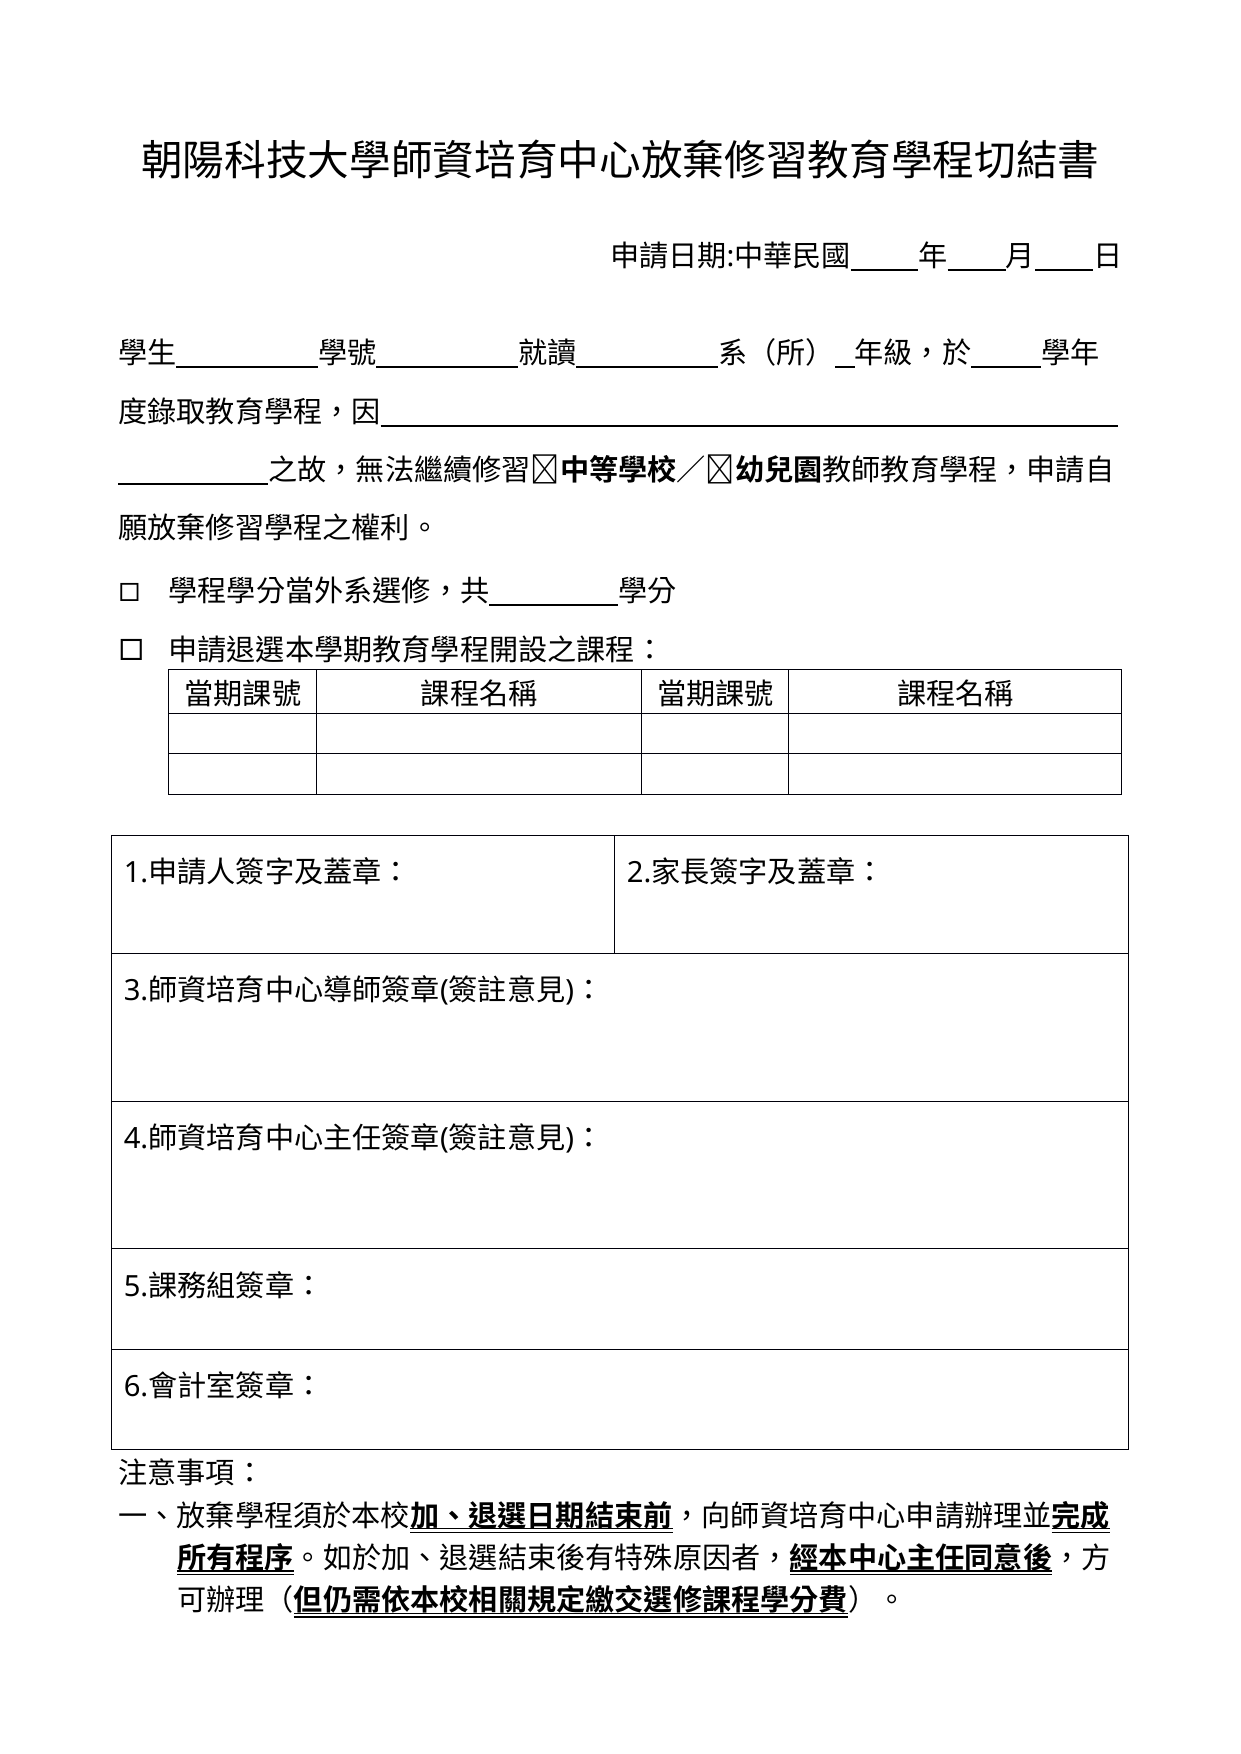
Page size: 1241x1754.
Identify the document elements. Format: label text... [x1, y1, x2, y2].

text 申請日期:中華民國 年 月 日 [118, 220, 1122, 288]
table_cell 3.師資培育中心導師簽章(簽註意見)： [112, 954, 1128, 1101]
table_cell 4.師資培育中心主任簽章(簽註意見)： [112, 1102, 1128, 1248]
list 學程學分當外系選修，共 學分 [118, 568, 1122, 610]
table_cell [169, 714, 316, 753]
table_cell 5.課務組簽章： [112, 1249, 1128, 1349]
text 朝陽科技大學師資培育中心放棄修習教育學程切結書 [118, 123, 1122, 191]
table_header 當期課號 [169, 670, 316, 712]
table_cell [789, 714, 1121, 753]
table_header 當期課號 [642, 670, 788, 712]
table_cell [169, 754, 316, 794]
table_cell [642, 714, 788, 753]
table_cell [789, 754, 1121, 794]
text 學生 學號 就讀 系（所） 年級，於 學年度錄取教育學程，因 之故，無法繼續修習中等學校／幼兒園教師教育學程，申請自願放棄修習學程之權利。 [118, 317, 1122, 551]
text 注意事項： [118, 1450, 1072, 1492]
table_header 課程名稱 [317, 670, 641, 712]
table_header 1.申請人簽字及蓋章： [112, 836, 614, 953]
table_cell 6.會計室簽章： [112, 1350, 1128, 1449]
list 申請退選本學期教育學程開設之課程： [118, 627, 1122, 669]
table_cell [317, 714, 641, 753]
text 一、放棄學程須於本校加、退選日期結束前，向師資培育中心申請辦理並完成所有程序。如於加、退選結束後有特殊原因者，經本中心主任同意後，方可辦理（但仍需依本校相關規定繳交選修課程學分費）。 [118, 1492, 1122, 1619]
table_cell [317, 754, 641, 794]
table_cell [642, 754, 788, 794]
table_header 課程名稱 [789, 670, 1121, 712]
table_header 2.家長簽字及蓋章： [615, 836, 1128, 953]
